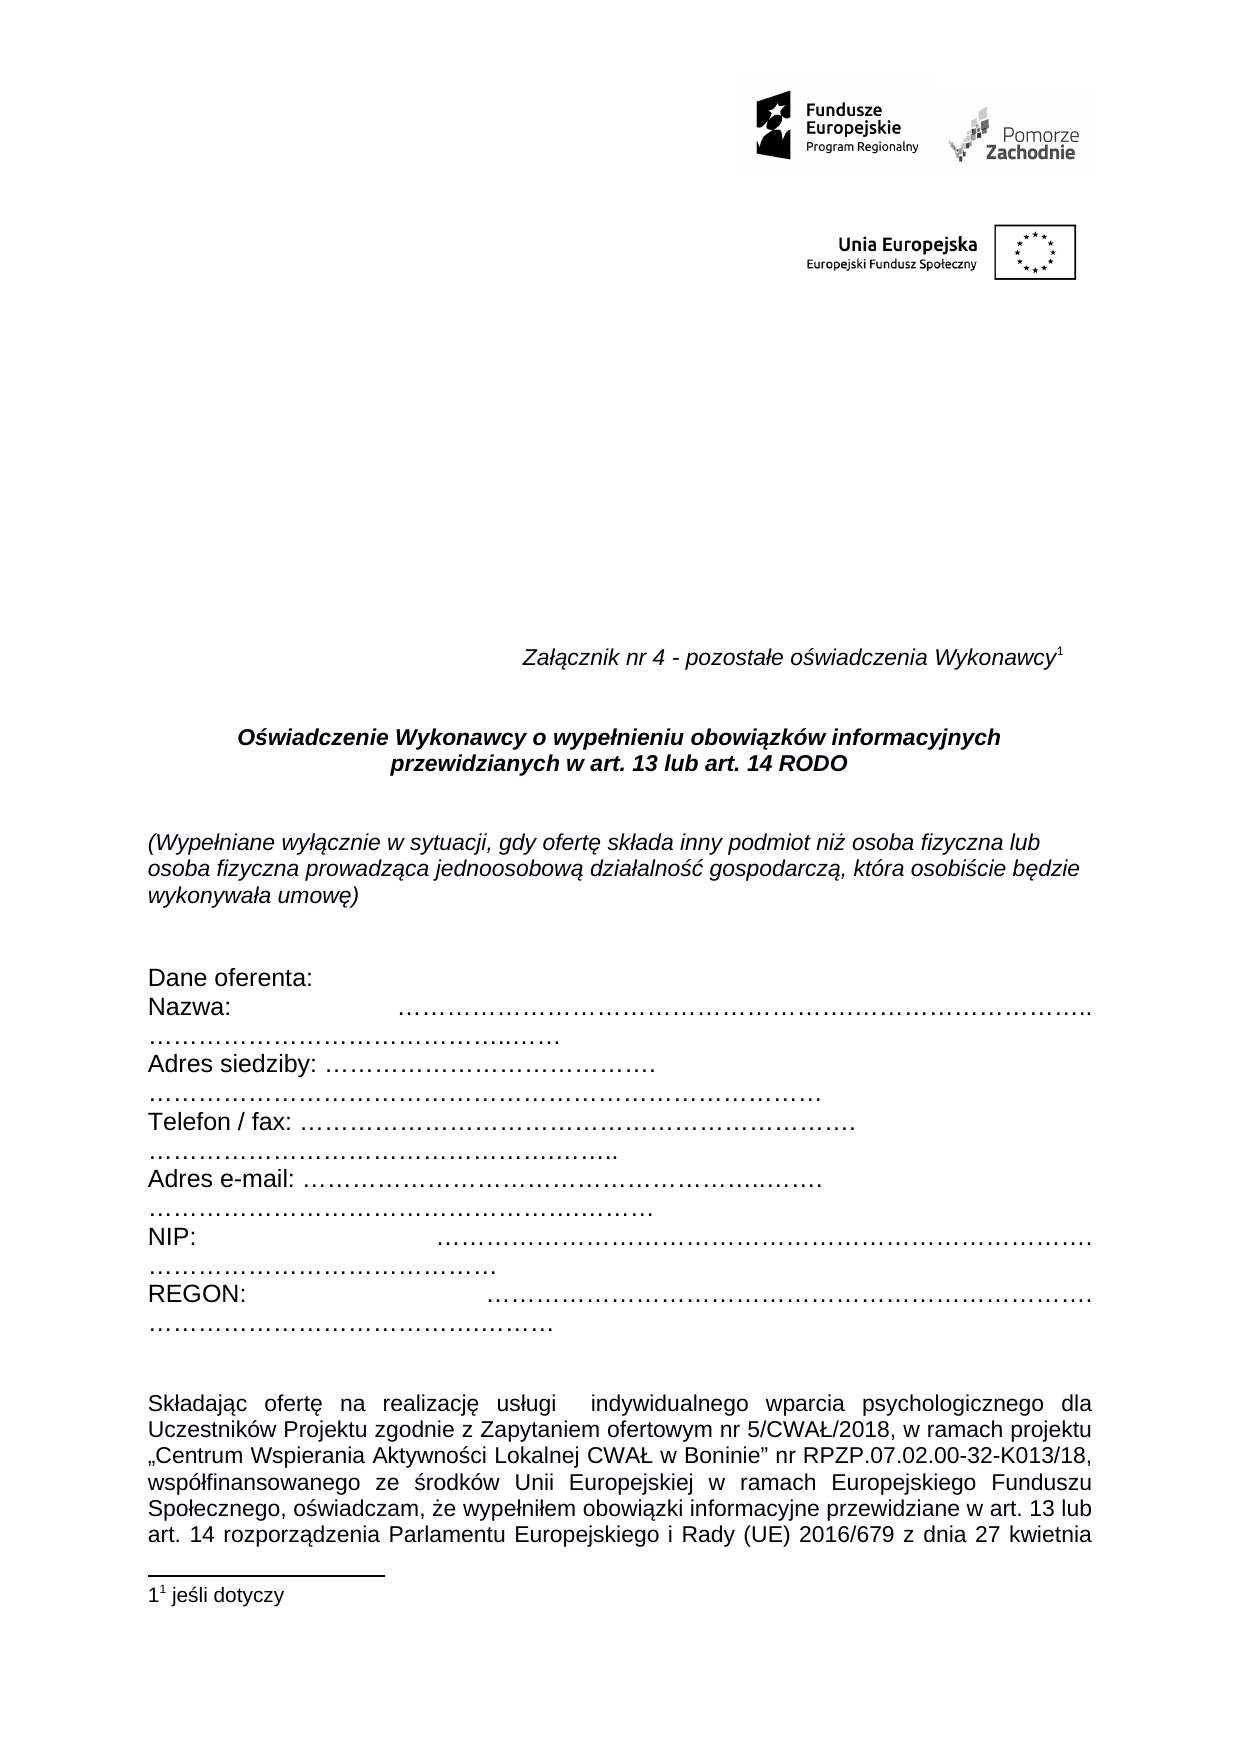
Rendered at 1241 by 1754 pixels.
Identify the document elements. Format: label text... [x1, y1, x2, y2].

text przewidzianych w art. 13 lub art. 14 RODO [148, 750, 1092, 776]
picture [788, 206, 1093, 298]
text 1 jeśli dotyczy [148, 1582, 1092, 1606]
text Oświadczenie Wykonawcy o wypełnieniu obowiązków informacyjnych [148, 724, 1092, 750]
text Składając ofertę na realizację usługi indywidualnego wparcia psychologicznego dla Uczestników Projektu zgodnie z Zapytaniem ofertowym nr 5/CWAŁ/2018, w ramach projektu „Centrum Wspierania Aktywności Lokalnej CWAŁ w Boninie” nr RPZP.07.02.00-32-K013/18, współfinansowanego ze środków Unii Europejskiej w ramach Europejskiego Funduszu Społecznego, oświadczam, że wypełniłem obowiązki informacyjne przewidziane w art. 13 lub art. 14 rozporządzenia Parlamentu Europejskiego i Rady (UE) 2016/679 z dnia 27 kwietnia [148, 1390, 1092, 1548]
text REGON: ……………………………………………………………….………………………………….……… [148, 1279, 1092, 1337]
text NIP: …………………………………………………………………….…………………………………… [148, 1222, 1092, 1279]
text Adres e-mail: ………………………………………………..…….…………………………………………….……… [148, 1164, 1092, 1222]
text (Wypełniane wyłącznie w sytuacji, gdy ofertę składa inny podmiot niż osoba fizyczna lub osoba fizyczna prowadząca jednoosobową działalność gospodarczą, która osobiście będzie wykonywała umowę) [148, 829, 1092, 908]
text Dane oferenta: [148, 963, 1092, 992]
text Telefon / fax: ………………………………………………………….………………………………………….…….. [148, 1107, 1092, 1164]
text Adres siedziby: ………………………………….……………………………………………………………………… [148, 1049, 1092, 1107]
text Załącznik nr 4 - pozostałe oświadczenia Wykonawcy [448, 643, 1092, 671]
picture [740, 73, 1093, 176]
text Nazwa: ……………………………………………….………………………..……………………………………..…… [148, 992, 1092, 1049]
